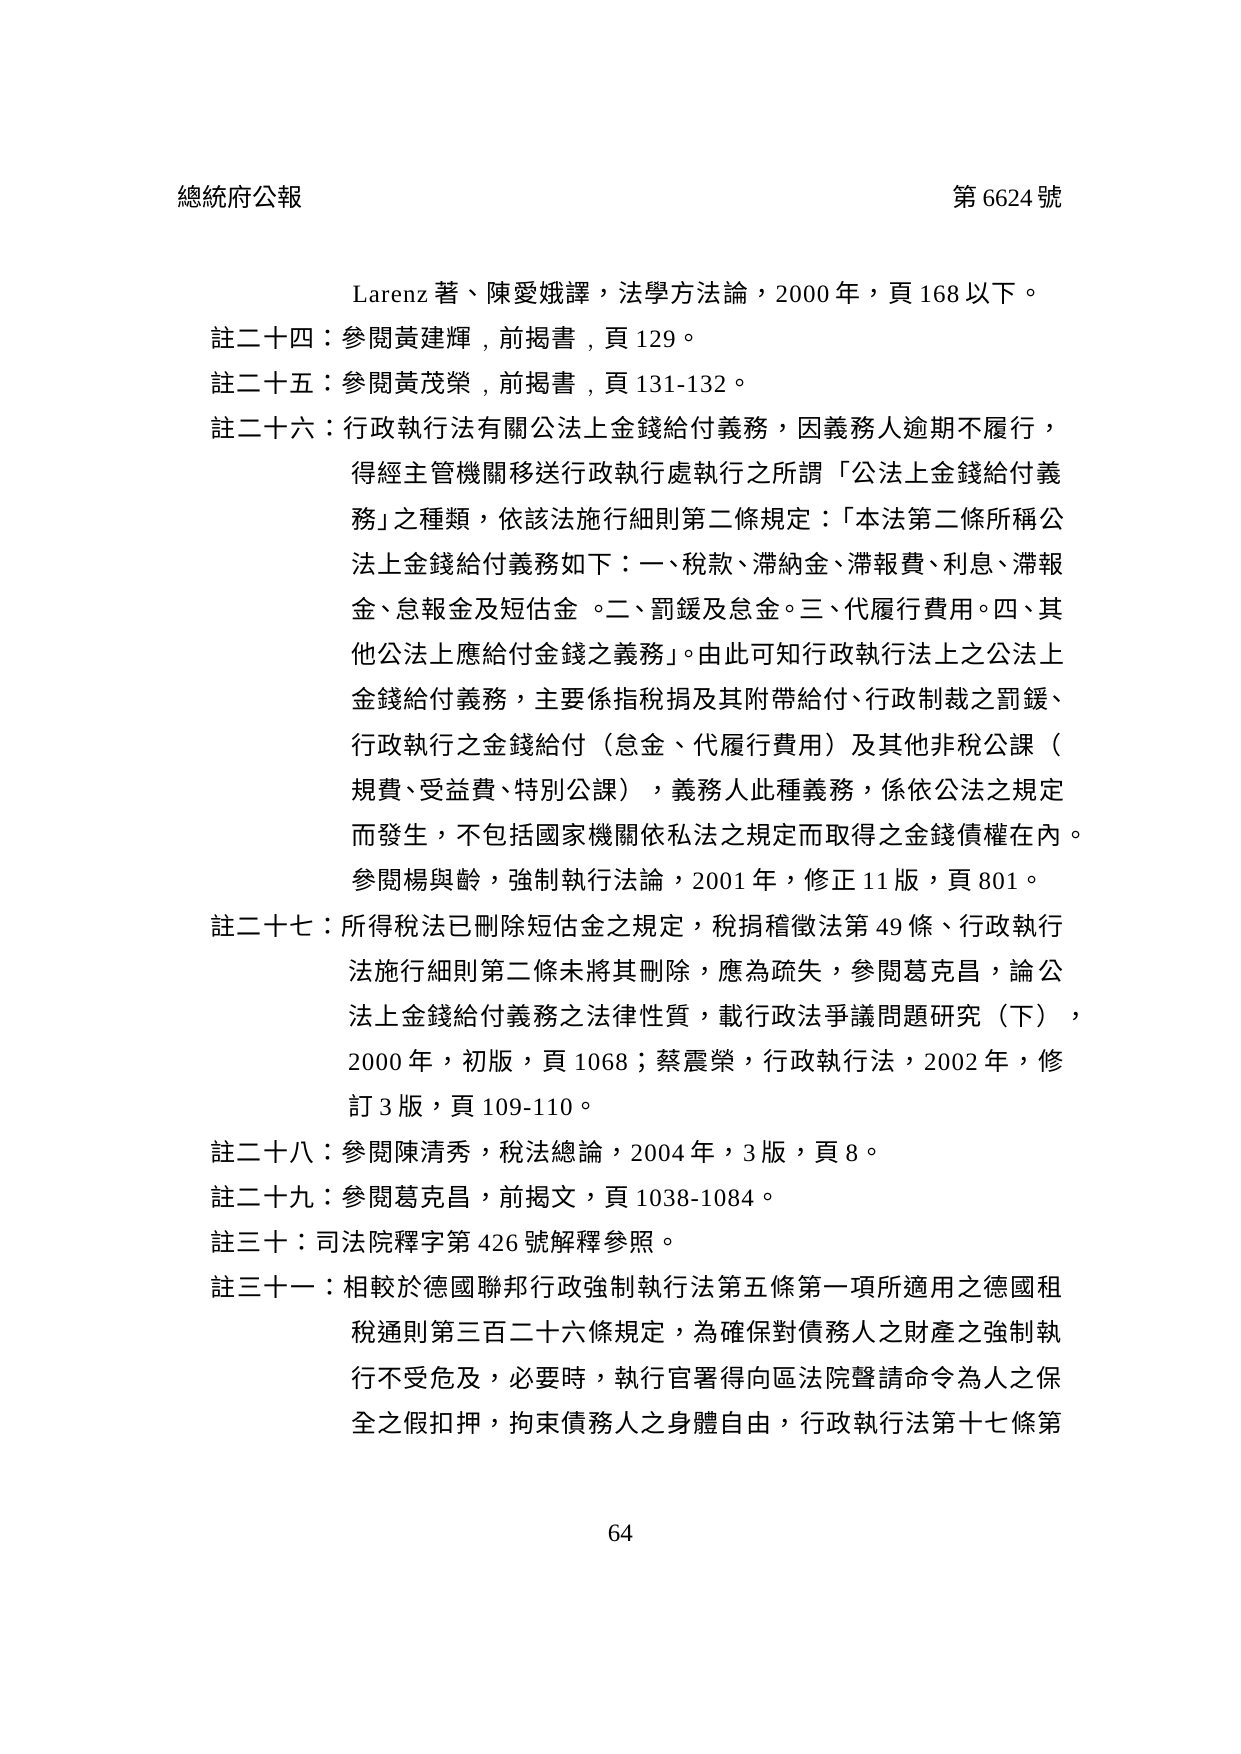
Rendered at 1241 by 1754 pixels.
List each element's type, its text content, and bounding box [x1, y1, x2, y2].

text 註二十八：參閱陳清秀，稅法總論，2004年，3版，頁8。 [210, 1125, 1063, 1170]
text 註三十：司法院釋字第426號解釋參照。 [210, 1215, 1063, 1260]
text 註三十一：相較於德國聯邦行政強制執行法第五條第一項所適用之德國租稅通則第三百二十六條規定，為確保對債務人之財產之強制執行不受危及，必要時，執行官署得向區法院聲請命令為人之保全之假扣押，拘束債務人之身體自由，行政執行法第十七條第 [210, 1260, 1063, 1441]
text 註二十九：參閱葛克昌，前揭文，頁1038-1084。 [210, 1170, 1063, 1215]
text 註二十七：所得稅法已刪除短估金之規定，稅捐稽徵法第49條、行政執行法施行細則第二條未將其刪除，應為疏失，參閱葛克昌，論公法上金錢給付義務之法律性質，載行政法爭議問題研究（下），2000年，初版，頁1068；蔡震榮，行政執行法，2002年，修訂3版，頁109-110。 [210, 899, 1063, 1125]
text 註二十六：行政執行法有關公法上金錢給付義務，因義務人逾期不履行，得經主管機關移送行政執行處執行之所謂「公法上金錢給付義務」之種類，依該法施行細則第二條規定：「本法第二條所稱公法上金錢給付義務如下：一、稅款、滯納金、滯報費、利息、滯報金、怠報金及短估金 。二、罰鍰及怠金。三、代履行費用。四、其他公法上應給付金錢之義務」。由此可知行政執行法上之公法上金錢給付義務，主要係指稅捐及其附帶給付、行政制裁之罰鍰、行政執行之金錢給付（怠金、代履行費用）及其他非稅公課（規費、受益費、特別公課），義務人此種義務，係依公法之規定而發生，不包括國家機關依私法之規定而取得之金錢債權在內。參閱楊與齡，強制執行法論，2001年，修正11版，頁801。 [210, 401, 1063, 899]
text 註二十五：參閱黃茂榮﹐前揭書﹐頁131-132。 [210, 356, 1063, 401]
text 註二十三：關於法律適用的邏輯模式，參閱黃茂榮，法學方法與現代民法，1993年，增訂3版，頁85-92；黃立，民法總則，1994年，初版，頁23-48; 黃建輝，法律闡釋論，2000年，頁27；Karl Larenz著、陳愛娥譯，法學方法論，2000年，頁168以下。 [210, 266, 1063, 311]
text 註二十四：參閱黃建輝﹐前揭書﹐頁129。 [210, 311, 1063, 356]
